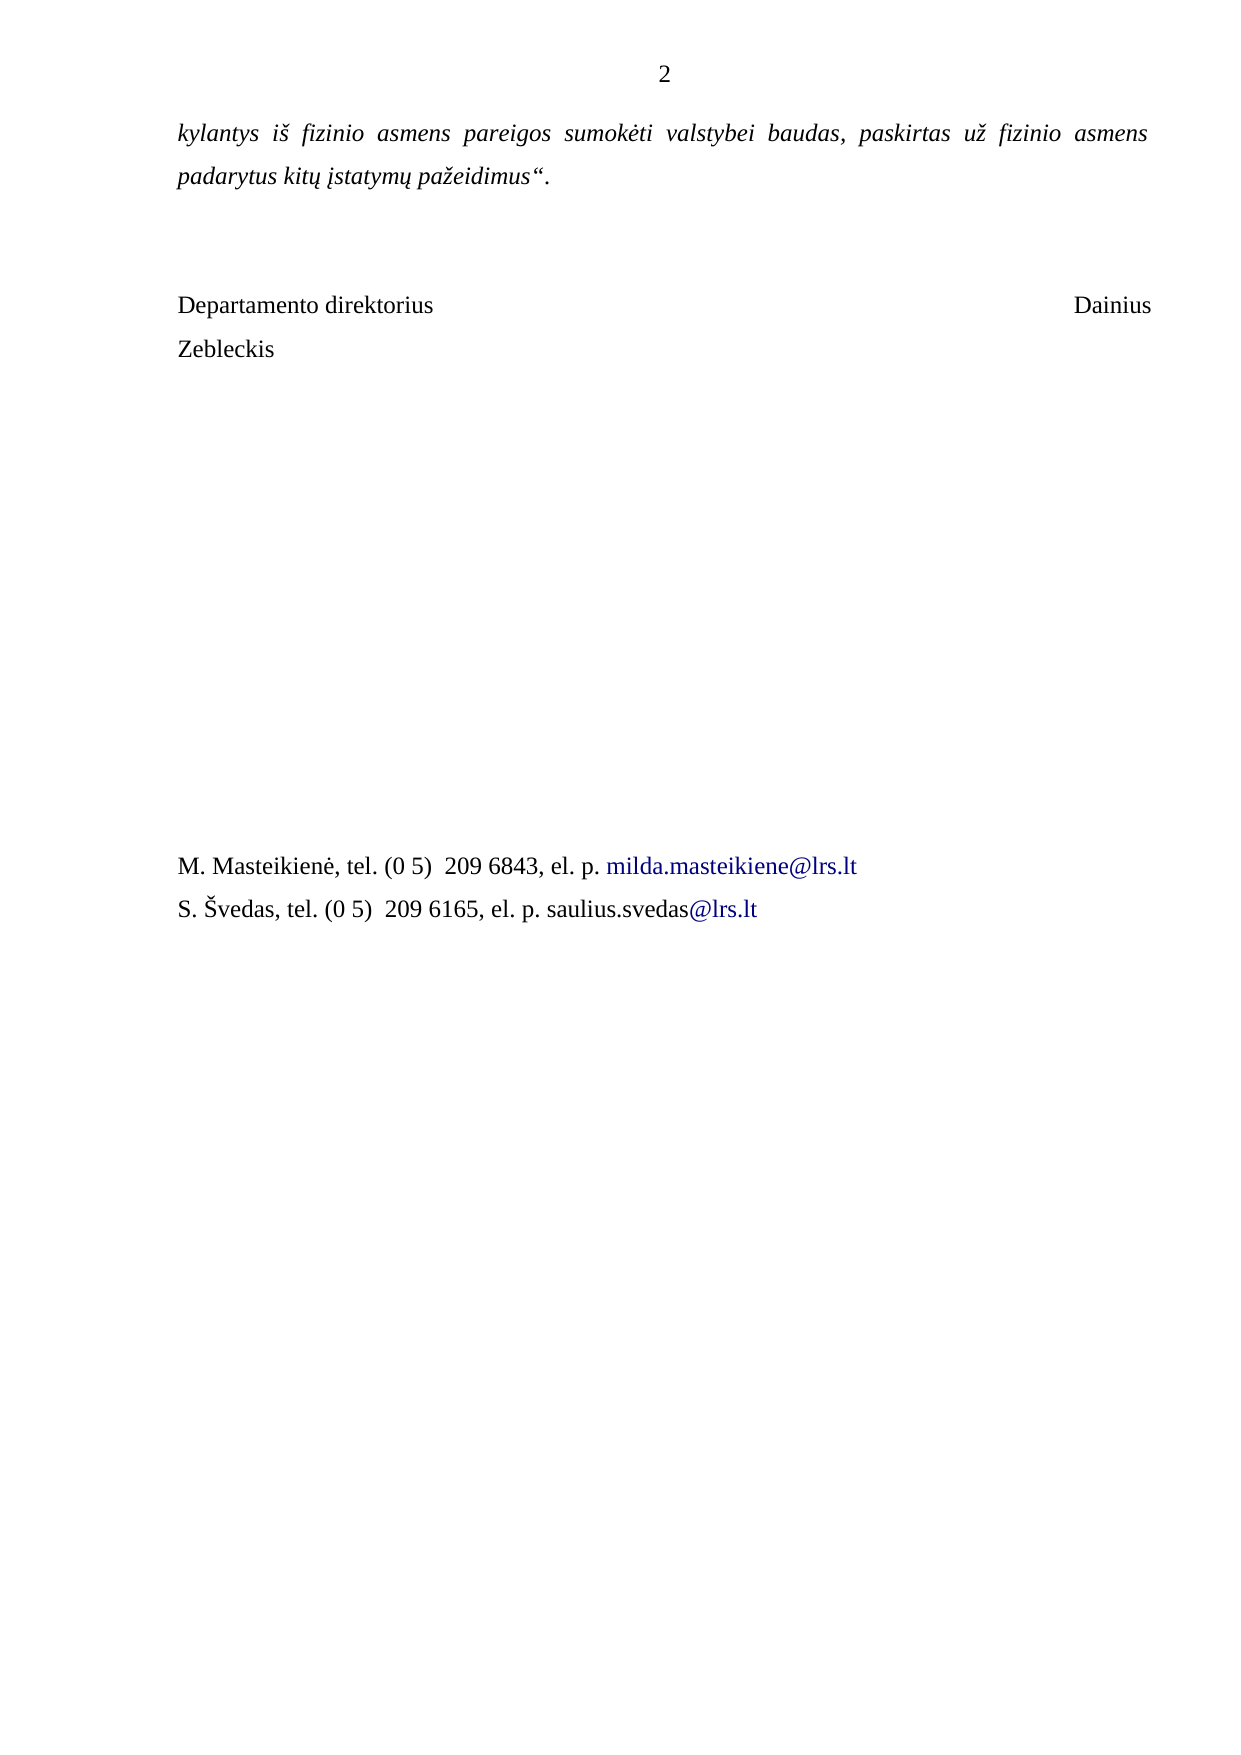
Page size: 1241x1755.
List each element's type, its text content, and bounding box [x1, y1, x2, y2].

text M. Masteikienė, tel. (0 5) 209 6843, el. p. milda.masteikiene@lrs.lt [177, 851, 1152, 880]
text S. Švedas, tel. (0 5) 209 6165, el. p. saulius.svedas@lrs.lt [177, 894, 1152, 923]
text kylantys iš fizinio asmens pareigos sumokėti valstybei baudas, paskirtas už fizinio asmens padarytus kitų įstatymų pažeidimus“. [177, 118, 1152, 190]
text Departamento direktorius Dainius Zebleckis [177, 291, 1152, 362]
